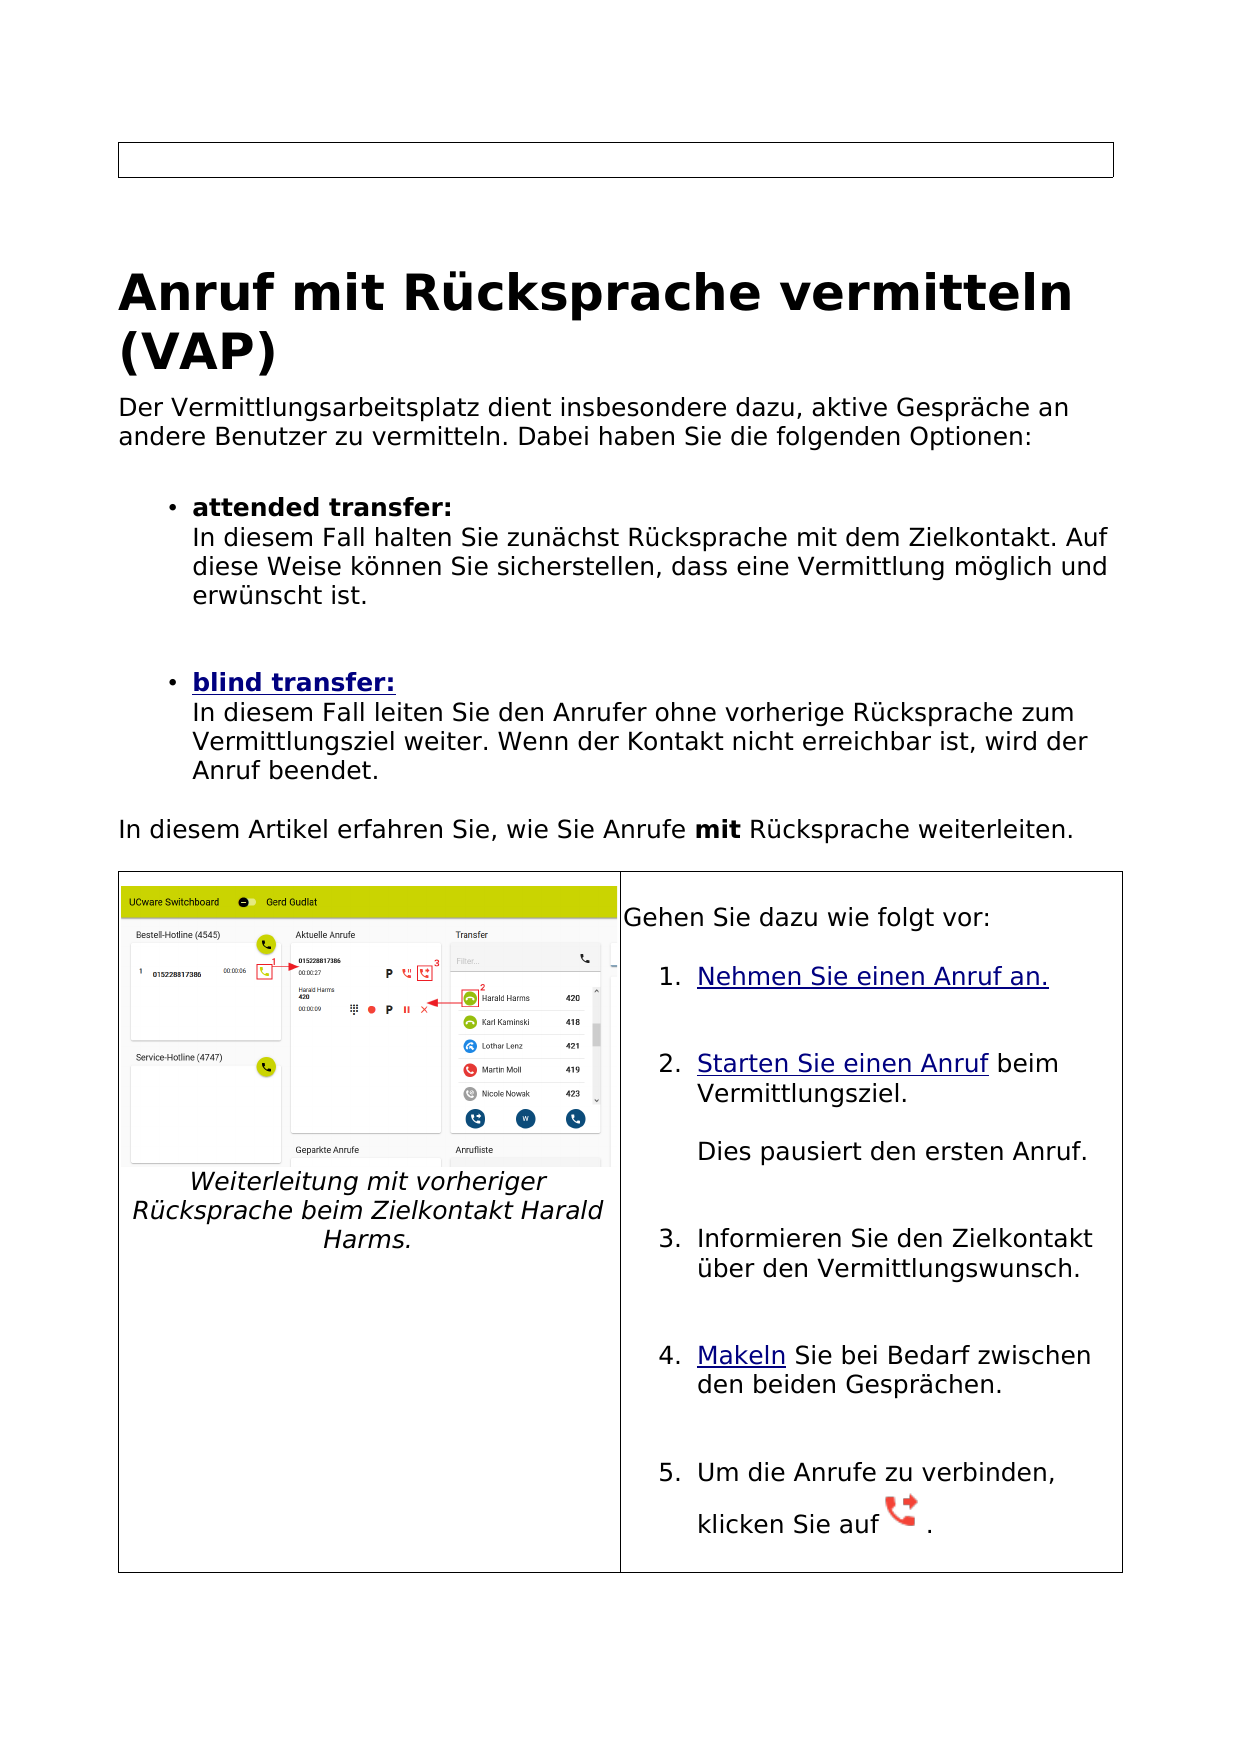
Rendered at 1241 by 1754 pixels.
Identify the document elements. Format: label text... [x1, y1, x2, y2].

table_header Gehen Sie dazu wie folgt vor: Nehmen Sie einen Anruf an. Starten Sie einen Anruf beim Vermittlungsziel. Dies pausiert den ersten Anruf. Informieren Sie den Zielkontakt über den Vermittlungswunsch. Makeln Sie bei Bedarf zwischen den beiden Gesprächen. Um die Anrufe zu verbinden, klicken Sie auf. [621, 872, 1122, 1572]
list blind transfer: In diesem Fall leiten Sie den Anrufer ohne vorherige Rücksprache zum Vermittlungsziel weiter. Wenn der Kontakt nicht erreichbar ist, wird der Anruf beendet. [177, 669, 1122, 785]
list attended transfer: In diesem Fall halten Sie zunächst Rücksprache mit dem Zielkontakt. Auf diese Weise können Sie sicherstellen, dass eine Vermittlung möglich und erwünscht ist. [177, 494, 1122, 669]
text Der Vermittlungsarbeitsplatz dient insbesondere dazu, aktive Gespräche an andere Benutzer zu vermitteln. Dabei haben Sie die folgenden Optionen: [118, 393, 1122, 452]
picture [121, 886, 618, 1167]
picture [878, 1487, 926, 1534]
text In diesem Artikel erfahren Sie, wie Sie Anrufe mit Rücksprache weiterleiten. [118, 815, 1122, 844]
subtitle Anruf mit Rücksprache vermitteln (VAP) [118, 264, 1122, 381]
table_header [119, 872, 620, 1572]
table_header [119, 143, 1113, 177]
